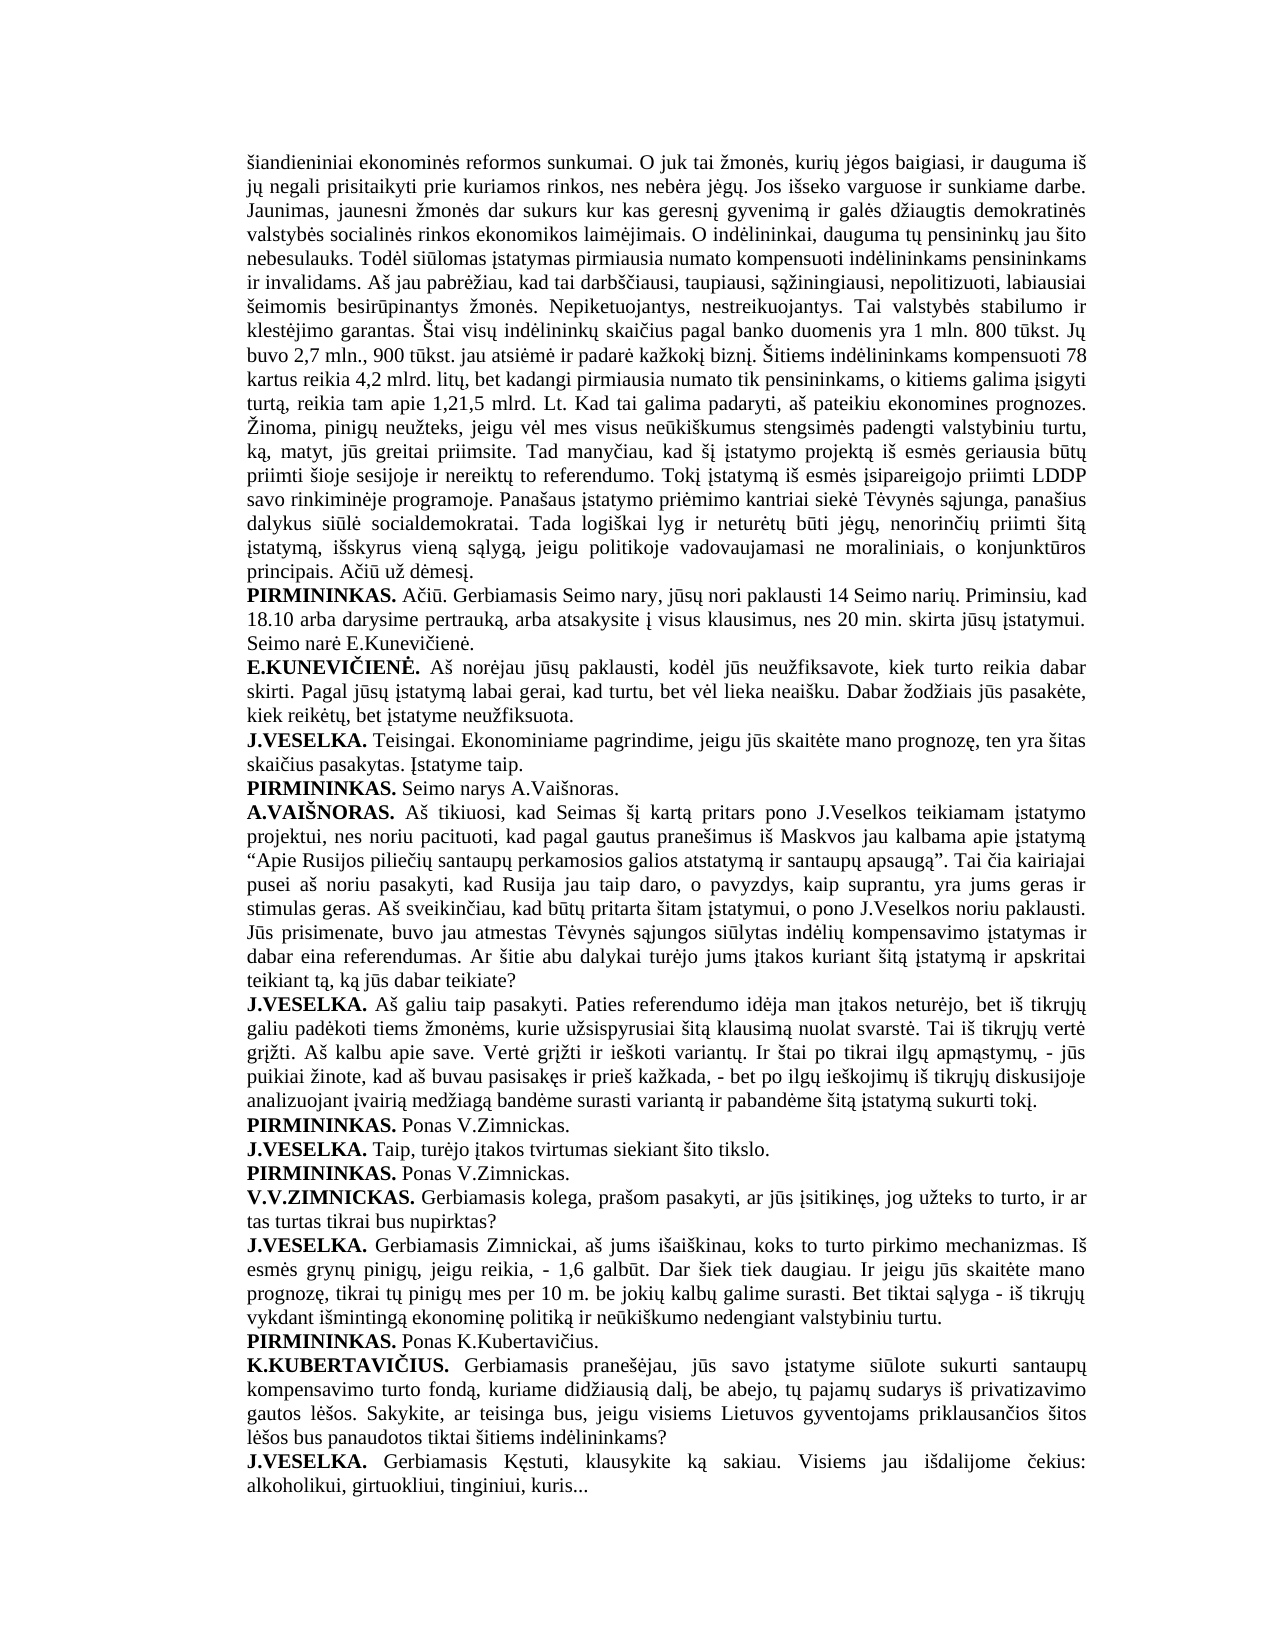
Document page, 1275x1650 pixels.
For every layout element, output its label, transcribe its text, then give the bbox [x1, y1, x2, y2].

text PIRMININKAS. Ponas V.Zimnickas. [247, 1161, 1087, 1185]
text E.KUNEVIČIENĖ. Aš norėjau jūsų paklausti, kodėl jūs neužfiksavote, kiek turto reikia dabar skirti. Pagal jūsų įstatymą labai gerai, kad turtu, bet vėl lieka neaišku. Dabar žodžiais jūs pasakėte, kiek reikėtų, bet įstatyme neužfiksuota. [247, 655, 1087, 727]
text J.VESELKA. Taip, turėjo įtakos tvirtumas siekiant šito tikslo. [247, 1137, 1087, 1161]
text PIRMININKAS. Ponas V.Zimnickas. [247, 1112, 1087, 1137]
text PIRMININKAS. Seimo narys A.Vaišnoras. [247, 776, 1087, 800]
text šiandieniniai ekonominės reformos sunkumai. O juk tai žmonės, kurių jėgos baigiasi, ir dauguma iš jų negali prisitaikyti prie kuriamos rinkos, nes nebėra jėgų. Jos išseko varguose ir sunkiame darbe. Jaunimas, jaunesni žmonės dar sukurs kur kas geresnį gyvenimą ir galės džiaugtis demokratinės valstybės socialinės rinkos ekonomikos laimėjimais. O indėlininkai, dauguma tų pensininkų jau šito nebesulauks. Todėl siūlomas įstatymas pirmiausia numato kompensuoti indėlininkams pensininkams ir invalidams. Aš jau pabrėžiau, kad tai darbščiausi, taupiausi, sąžiningiausi, nepolitizuoti, labiausiai šeimomis besirūpinantys žmonės. Nepiketuojantys, nestreikuojantys. Tai valstybės stabilumo ir klestėjimo garantas. Štai visų indėlininkų skaičius pagal banko duomenis yra 1 mln. 800 tūkst. Jų buvo 2,7 mln., 900 tūkst. jau atsiėmė ir padarė kažkokį biznį. Šitiems indėlininkams kompensuoti 78 kartus reikia 4,2 mlrd. litų, bet kadangi pirmiausia numato tik pensininkams, o kitiems galima įsigyti turtą, reikia tam apie 1,21,5 mlrd. Lt. Kad tai galima padaryti, aš pateikiu ekonomines prognozes. Žinoma, pinigų neužteks, jeigu vėl mes visus neūkiškumus stengsimės padengti valstybiniu turtu, ką, matyt, jūs greitai priimsite. Tad manyčiau, kad šį įstatymo projektą iš esmės geriausia būtų priimti šioje sesijoje ir nereiktų to referendumo. Tokį įstatymą iš esmės įsipareigojo priimti LDDP savo rinkiminėje programoje. Panašaus įstatymo priėmimo kantriai siekė Tėvynės sąjunga, panašius dalykus siūlė socialdemokratai. Tada logiškai lyg ir neturėtų būti jėgų, nenorinčių priimti šitą įstatymą, išskyrus vieną sąlygą, jeigu politikoje vadovaujamasi ne moraliniais, o konjunktūros principais. Ačiū už dėmesį. [247, 150, 1087, 583]
text J.VESELKA. Teisingai. Ekonominiame pagrindime, jeigu jūs skaitėte mano prognozę, ten yra šitas skaičius pasakytas. Įstatyme taip. [247, 727, 1087, 776]
text PIRMININKAS. Ačiū. Gerbiamasis Seimo nary, jūsų nori paklausti 14 Seimo narių. Priminsiu, kad 18.10 arba darysime pertrauką, arba atsakysite į visus klausimus, nes 20 min. skirta jūsų įstatymui. Seimo narė E.Kunevičienė. [247, 583, 1087, 655]
text A.VAIŠNORAS. Aš tikiuosi, kad Seimas šį kartą pritars pono J.Veselkos teikiamam įstatymo projektui, nes noriu pacituoti, kad pagal gautus pranešimus iš Maskvos jau kalbama apie įstatymą “Apie Rusijos piliečių santaupų perkamosios galios atstatymą ir santaupų apsaugą”. Tai čia kairiajai pusei aš noriu pasakyti, kad Rusija jau taip daro, o pavyzdys, kaip suprantu, yra jums geras ir stimulas geras. Aš sveikinčiau, kad būtų pritarta šitam įstatymui, o pono J.Veselkos noriu paklausti. Jūs prisimenate, buvo jau atmestas Tėvynės sąjungos siūlytas indėlių kompensavimo įstatymas ir dabar eina referendumas. Ar šitie abu dalykai turėjo jums įtakos kuriant šitą įstatymą ir apskritai teikiant tą, ką jūs dabar teikiate? [247, 800, 1087, 992]
text V.V.ZIMNICKAS. Gerbiamasis kolega, prašom pasakyti, ar jūs įsitikinęs, jog užteks to turto, ir ar tas turtas tikrai bus nupirktas? [247, 1185, 1087, 1233]
text K.KUBERTAVIČIUS. Gerbiamasis pranešėjau, jūs savo įstatyme siūlote sukurti santaupų kompensavimo turto fondą, kuriame didžiausią dalį, be abejo, tų pajamų sudarys iš privatizavimo gautos lėšos. Sakykite, ar teisinga bus, jeigu visiems Lietuvos gyventojams priklausančios šitos lėšos bus panaudotos tiktai šitiems indėlininkams? [247, 1353, 1087, 1449]
text J.VESELKA. Gerbiamasis Zimnickai, aš jums išaiškinau, koks to turto pirkimo mechanizmas. Iš esmės grynų pinigų, jeigu reikia, - 1,6 galbūt. Dar šiek tiek daugiau. Ir jeigu jūs skaitėte mano prognozę, tikrai tų pinigų mes per 10 m. be jokių kalbų galime surasti. Bet tiktai sąlyga - iš tikrųjų vykdant išmintingą ekonominę politiką ir neūkiškumo nedengiant valstybiniu turtu. [247, 1233, 1087, 1329]
text J.VESELKA. Gerbiamasis Kęstuti, klausykite ką sakiau. Visiems jau išdalijome čekius: alkoholikui, girtuokliui, tinginiui, kuris... [247, 1449, 1087, 1497]
text PIRMININKAS. Ponas K.Kubertavičius. [247, 1329, 1087, 1353]
text J.VESELKA. Aš galiu taip pasakyti. Paties referendumo idėja man įtakos neturėjo, bet iš tikrųjų galiu padėkoti tiems žmonėms, kurie užsispyrusiai šitą klausimą nuolat svarstė. Tai iš tikrųjų vertė grįžti. Aš kalbu apie save. Vertė grįžti ir ieškoti variantų. Ir štai po tikrai ilgų apmąstymų, - jūs puikiai žinote, kad aš buvau pasisakęs ir prieš kažkada, - bet po ilgų ieškojimų iš tikrųjų diskusijoje analizuojant įvairią medžiagą bandėme surasti variantą ir pabandėme šitą įstatymą sukurti tokį. [247, 992, 1087, 1112]
